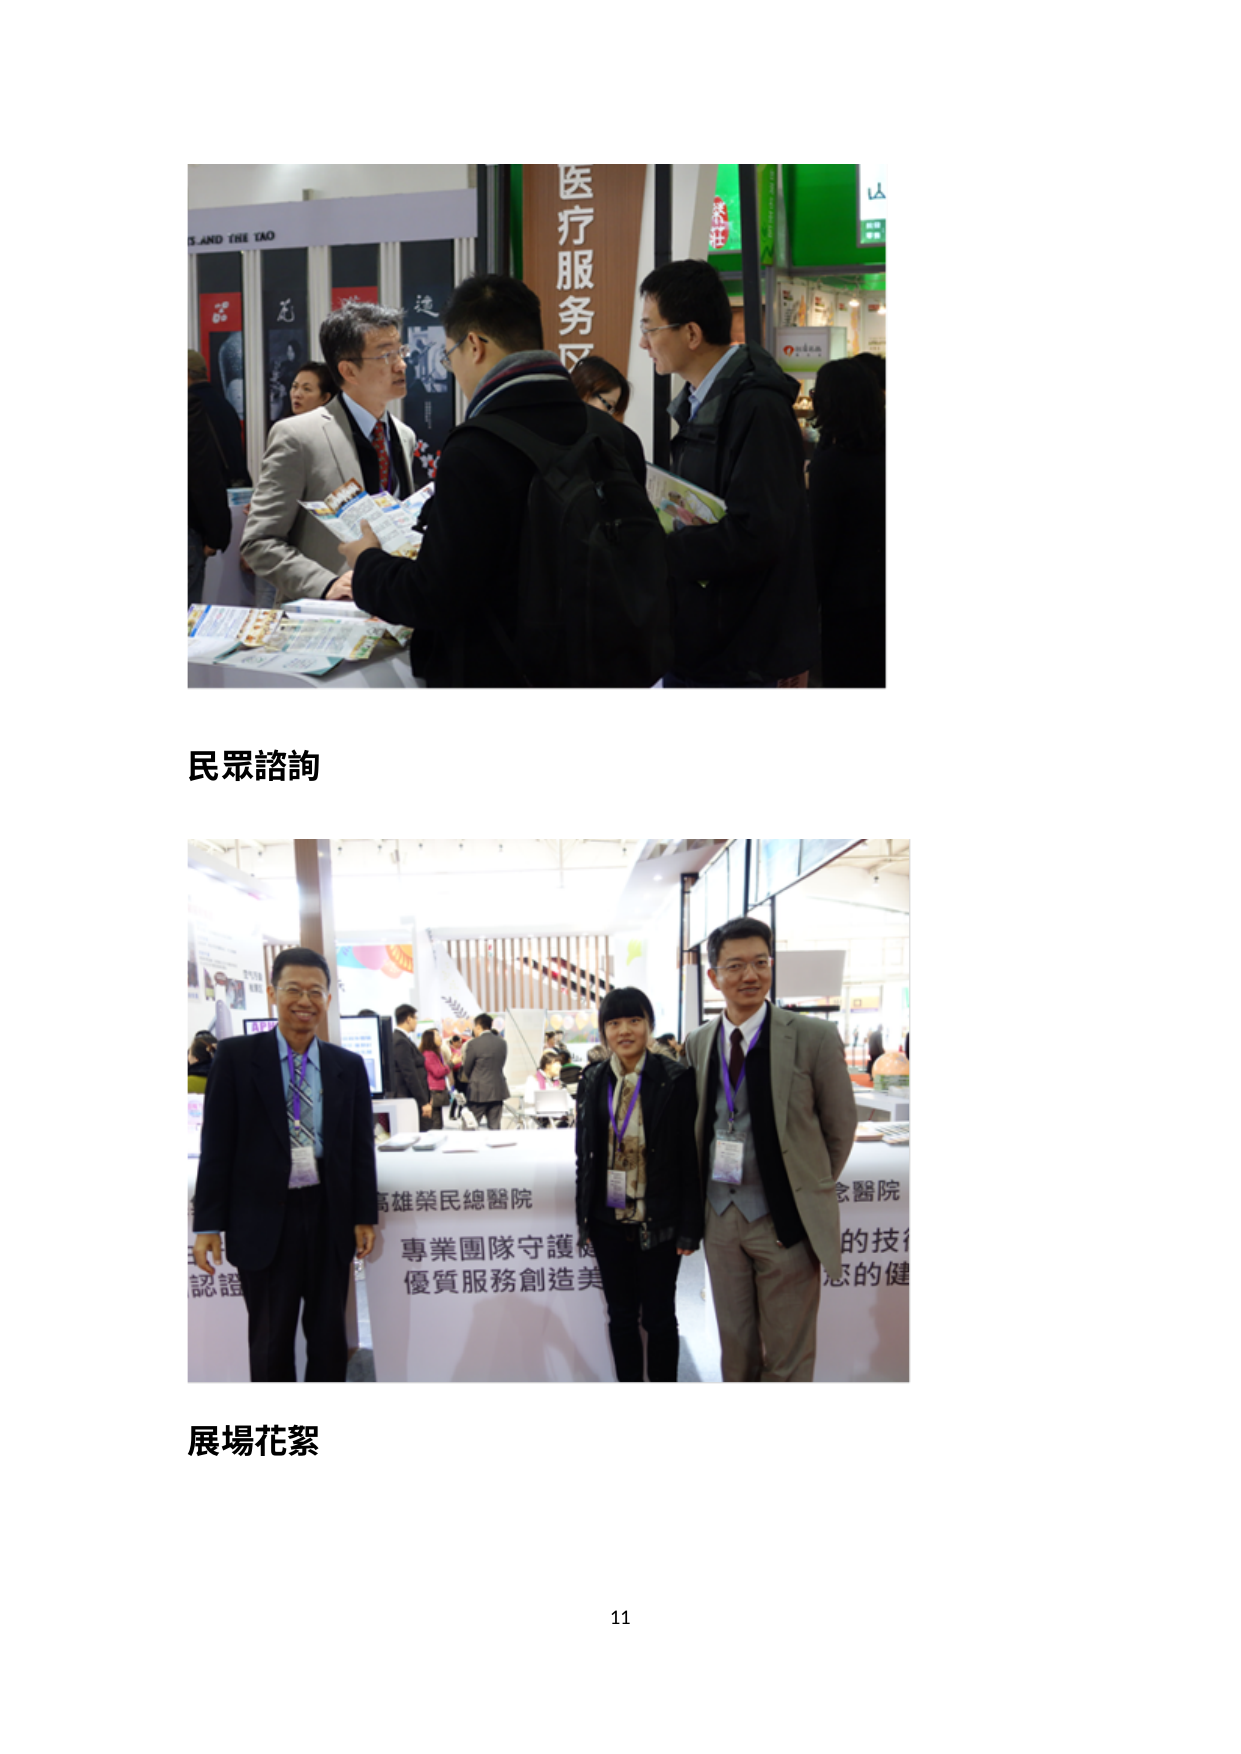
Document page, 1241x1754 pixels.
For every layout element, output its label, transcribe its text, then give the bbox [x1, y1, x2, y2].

picture [187, 839, 911, 1384]
text 民眾諮詢 [187, 727, 1053, 802]
picture [187, 164, 889, 693]
text 展場花絮 [187, 1402, 1053, 1477]
